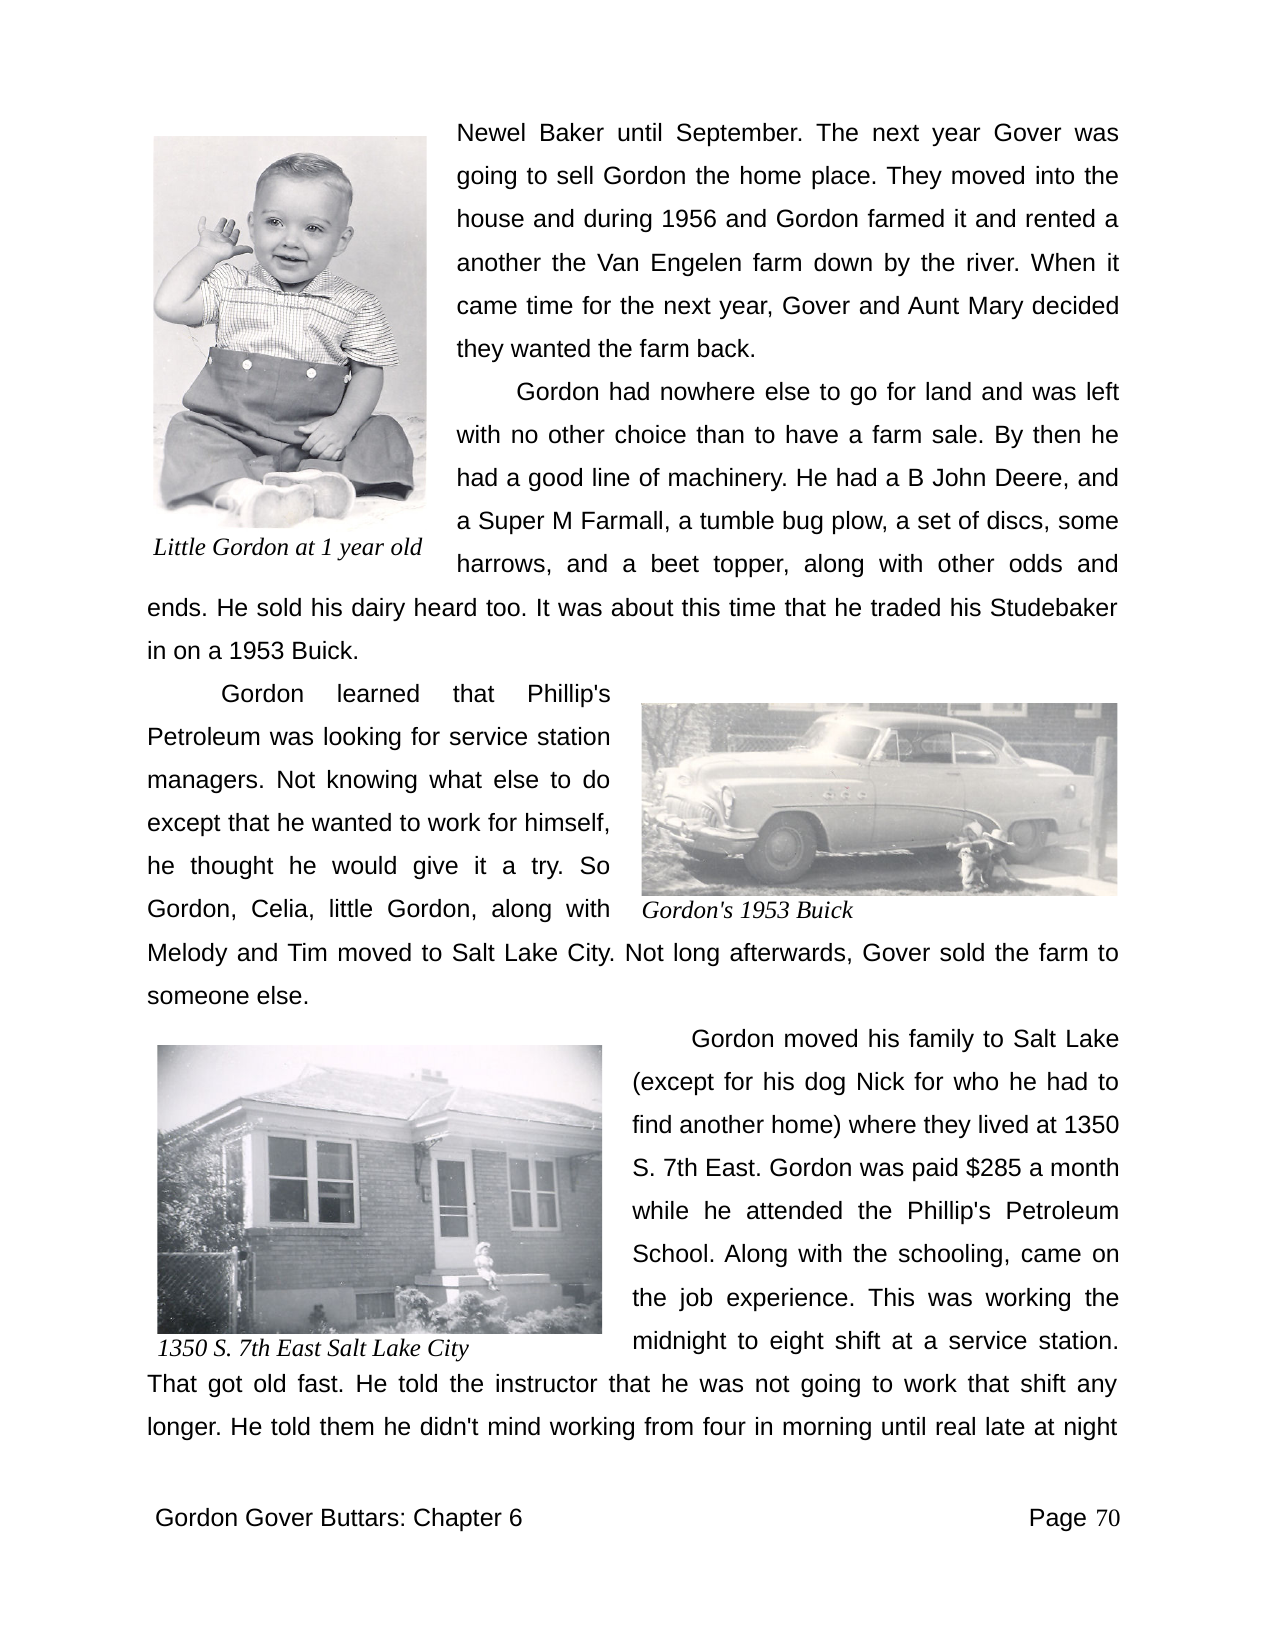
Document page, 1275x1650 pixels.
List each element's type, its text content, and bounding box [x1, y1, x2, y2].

text Newel Baker until September. The next year Gover was going to sell Gordon the home place. They moved into the house and during 1956 and Gordon farmed it and rented a another the Van Engelen farm down by the river. When it came time for the next year, Gover and Aunt Mary decided they wanted the farm back. [147, 118, 1120, 362]
picture [641, 703, 1118, 896]
text Gordon's 1953 Buick [641, 896, 1117, 924]
text Little Gordon at 1 year old [153, 532, 426, 561]
picture [153, 136, 427, 532]
text Gordon moved his family to Salt Lake (except for his dog Nick for who he had to find another home) where they lived at 1350 S. 7th East. Gordon was paid $285 a month while he attended the Phillip's Petroleum School. Along with the schooling, came on the job experience. This was working the midnight to eight shift at a service station. That got old fast. He told the instructor that he was not going to work that shift any longer. He told them he didn't mind working from four in morning until real late at night [147, 1024, 1120, 1441]
text Gordon had nowhere else to go for land and was left with no other choice than to have a farm sale. By then he had a good line of machinery. He had a B John Deere, and a Super M Farmall, a tumble bug plow, a set of discs, some harrows, and a beet topper, along with other odds and ends. He sold his dairy heard too. It was about this time that he traded his Studebaker in on a 1953 Buick. [147, 377, 1120, 664]
text Gordon learned that Phillip's Petroleum was looking for service station managers. Not knowing what else to do except that he wanted to work for himself, he thought he would give it a try. So Gordon, Celia, little Gordon, along with Melody and Tim moved to Salt Lake City. Not long afterwards, Gover sold the farm to someone else. [147, 679, 1120, 1009]
picture [157, 1045, 603, 1334]
text 1350 S. 7th East Salt Lake City [157, 1334, 602, 1362]
